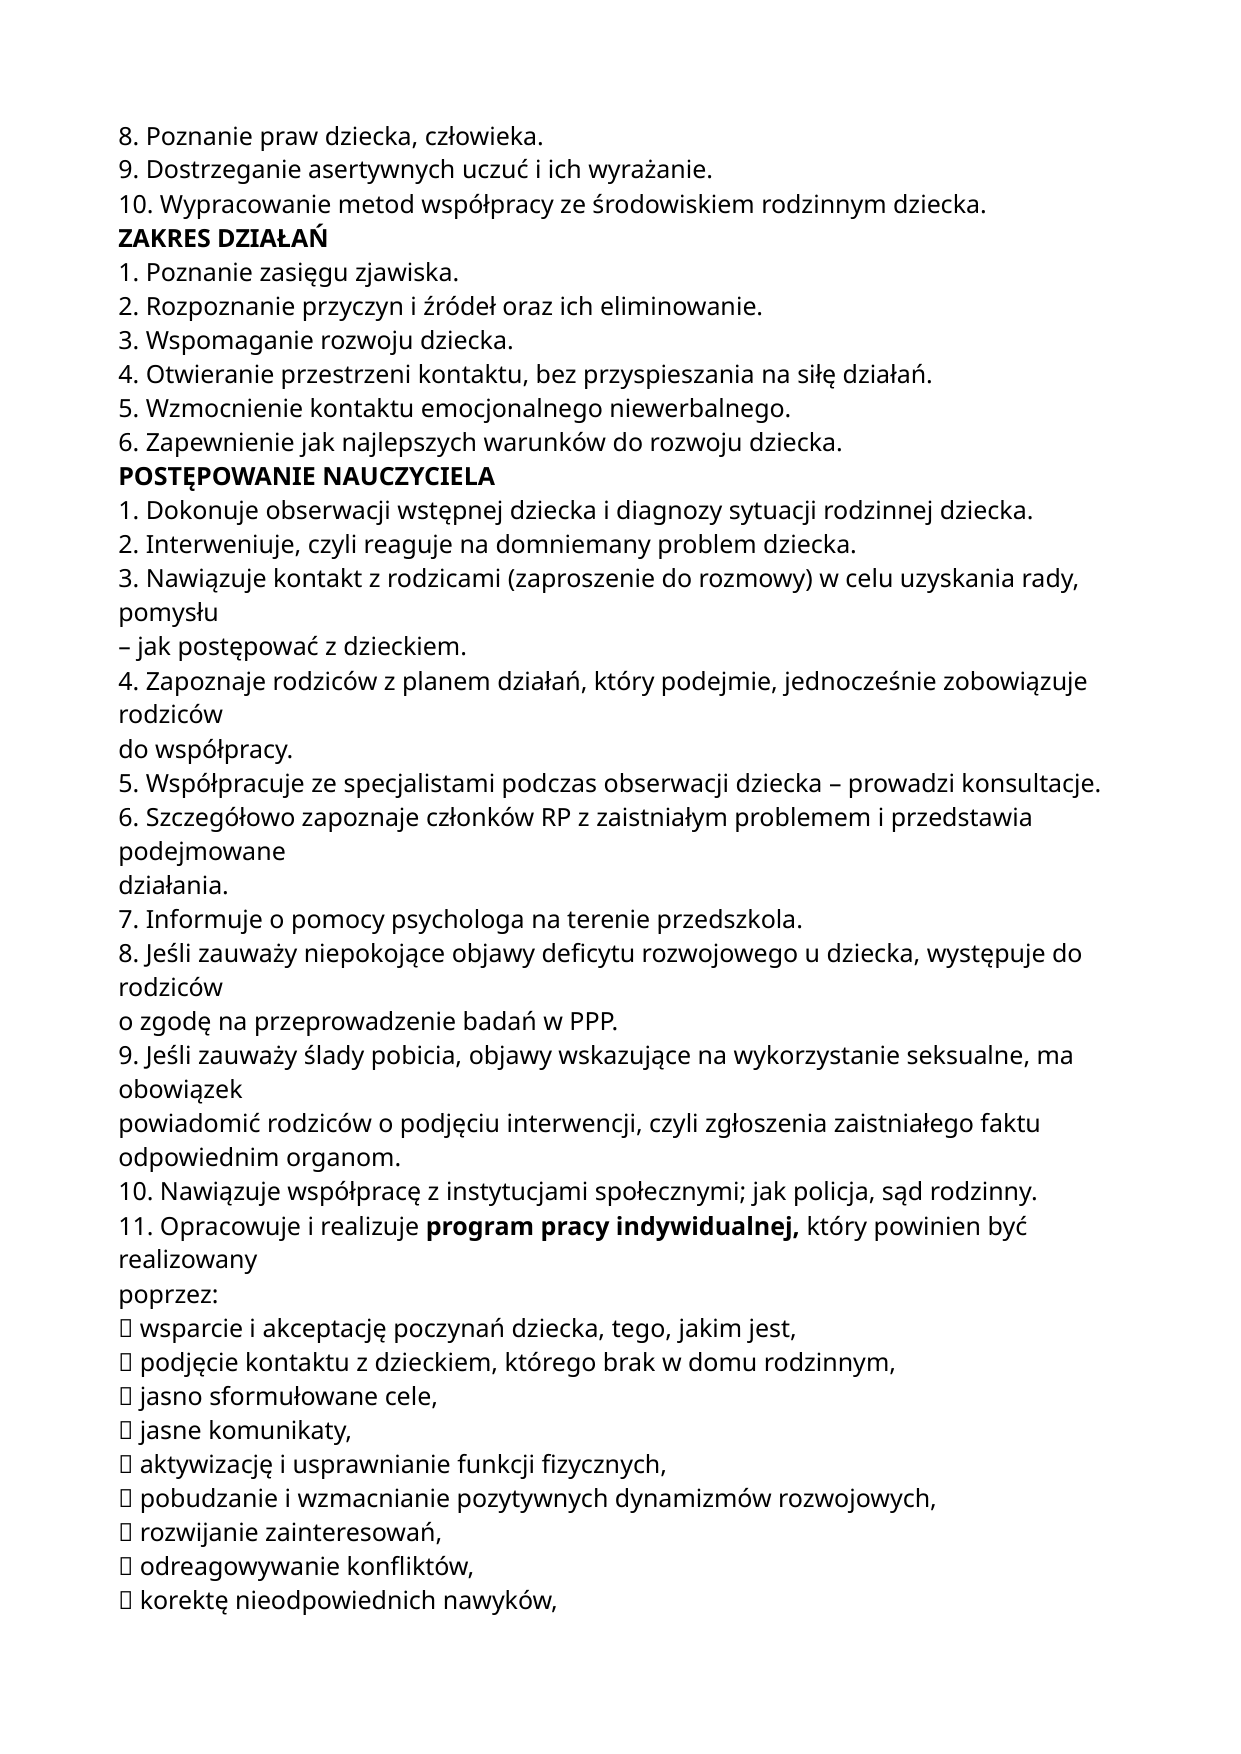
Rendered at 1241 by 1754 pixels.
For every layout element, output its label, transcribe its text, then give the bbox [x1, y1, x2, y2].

text o zgodę na przeprowadzenie badań w PPP. [118, 1004, 1122, 1038]
text 7. Informuje o pomocy psychologa na terenie przedszkola. [118, 902, 1122, 936]
text  korektę nieodpowiednich nawyków, [118, 1583, 1122, 1617]
text 9. Dostrzeganie asertywnych uczuć i ich wyrażanie. [118, 152, 1122, 186]
text  pobudzanie i wzmacnianie pozytywnych dynamizmów rozwojowych, [118, 1481, 1122, 1515]
text 9. Jeśli zauważy ślady pobicia, objawy wskazujące na wykorzystanie seksualne, ma obowiązek [118, 1038, 1122, 1106]
text 3. Wspomaganie rozwoju dziecka. [118, 322, 1122, 357]
text  odreagowywanie konfliktów, [118, 1549, 1122, 1583]
text do współpracy. [118, 731, 1122, 765]
text – jak postępować z dzieckiem. [118, 629, 1122, 663]
text 11. Opracowuje i realizuje program pracy indywidualnej, który powinien być realizowany [118, 1208, 1122, 1276]
text poprzez: [118, 1276, 1122, 1310]
text 8. Jeśli zauważy niepokojące objawy deficytu rozwojowego u dziecka, występuje do rodziców [118, 936, 1122, 1004]
text 3. Nawiązuje kontakt z rodzicami (zaproszenie do rozmowy) w celu uzyskania rady, pomysłu [118, 561, 1122, 629]
text  aktywizację i usprawnianie funkcji fizycznych, [118, 1447, 1122, 1481]
text 2. Interweniuje, czyli reaguje na domniemany problem dziecka. [118, 527, 1122, 561]
text 1. Dokonuje obserwacji wstępnej dziecka i diagnozy sytuacji rodzinnej dziecka. [118, 493, 1122, 527]
text  jasne komunikaty, [118, 1412, 1122, 1447]
text 2. Rozpoznanie przyczyn i źródeł oraz ich eliminowanie. [118, 288, 1122, 322]
text 8. Poznanie praw dziecka, człowieka. [118, 118, 1122, 152]
text  wsparcie i akceptację poczynań dziecka, tego, jakim jest, [118, 1310, 1122, 1344]
text 6. Szczegółowo zapoznaje członków RP z zaistniałym problemem i przedstawia podejmowane [118, 799, 1122, 867]
text 10. Wypracowanie metod współpracy ze środowiskiem rodzinnym dziecka. [118, 186, 1122, 220]
text 6. Zapewnienie jak najlepszych warunków do rozwoju dziecka. [118, 425, 1122, 459]
text  podjęcie kontaktu z dzieckiem, którego brak w domu rodzinnym, [118, 1344, 1122, 1378]
text 5. Wzmocnienie kontaktu emocjonalnego niewerbalnego. [118, 391, 1122, 425]
text  rozwijanie zainteresowań, [118, 1515, 1122, 1549]
text działania. [118, 867, 1122, 902]
text powiadomić rodziców o podjęciu interwencji, czyli zgłoszenia zaistniałego faktu [118, 1106, 1122, 1140]
text POSTĘPOWANIE NAUCZYCIELA [118, 459, 1122, 493]
text  jasno sformułowane cele, [118, 1378, 1122, 1412]
text 4. Otwieranie przestrzeni kontaktu, bez przyspieszania na siłę działań. [118, 357, 1122, 391]
text 4. Zapoznaje rodziców z planem działań, który podejmie, jednocześnie zobowiązuje rodziców [118, 663, 1122, 731]
text odpowiednim organom. [118, 1140, 1122, 1174]
text 10. Nawiązuje współpracę z instytucjami społecznymi; jak policja, sąd rodzinny. [118, 1174, 1122, 1208]
text ZAKRES DZIAŁAŃ [118, 220, 1122, 254]
text 5. Współpracuje ze specjalistami podczas obserwacji dziecka – prowadzi konsultacje. [118, 765, 1122, 799]
text 1. Poznanie zasięgu zjawiska. [118, 254, 1122, 288]
